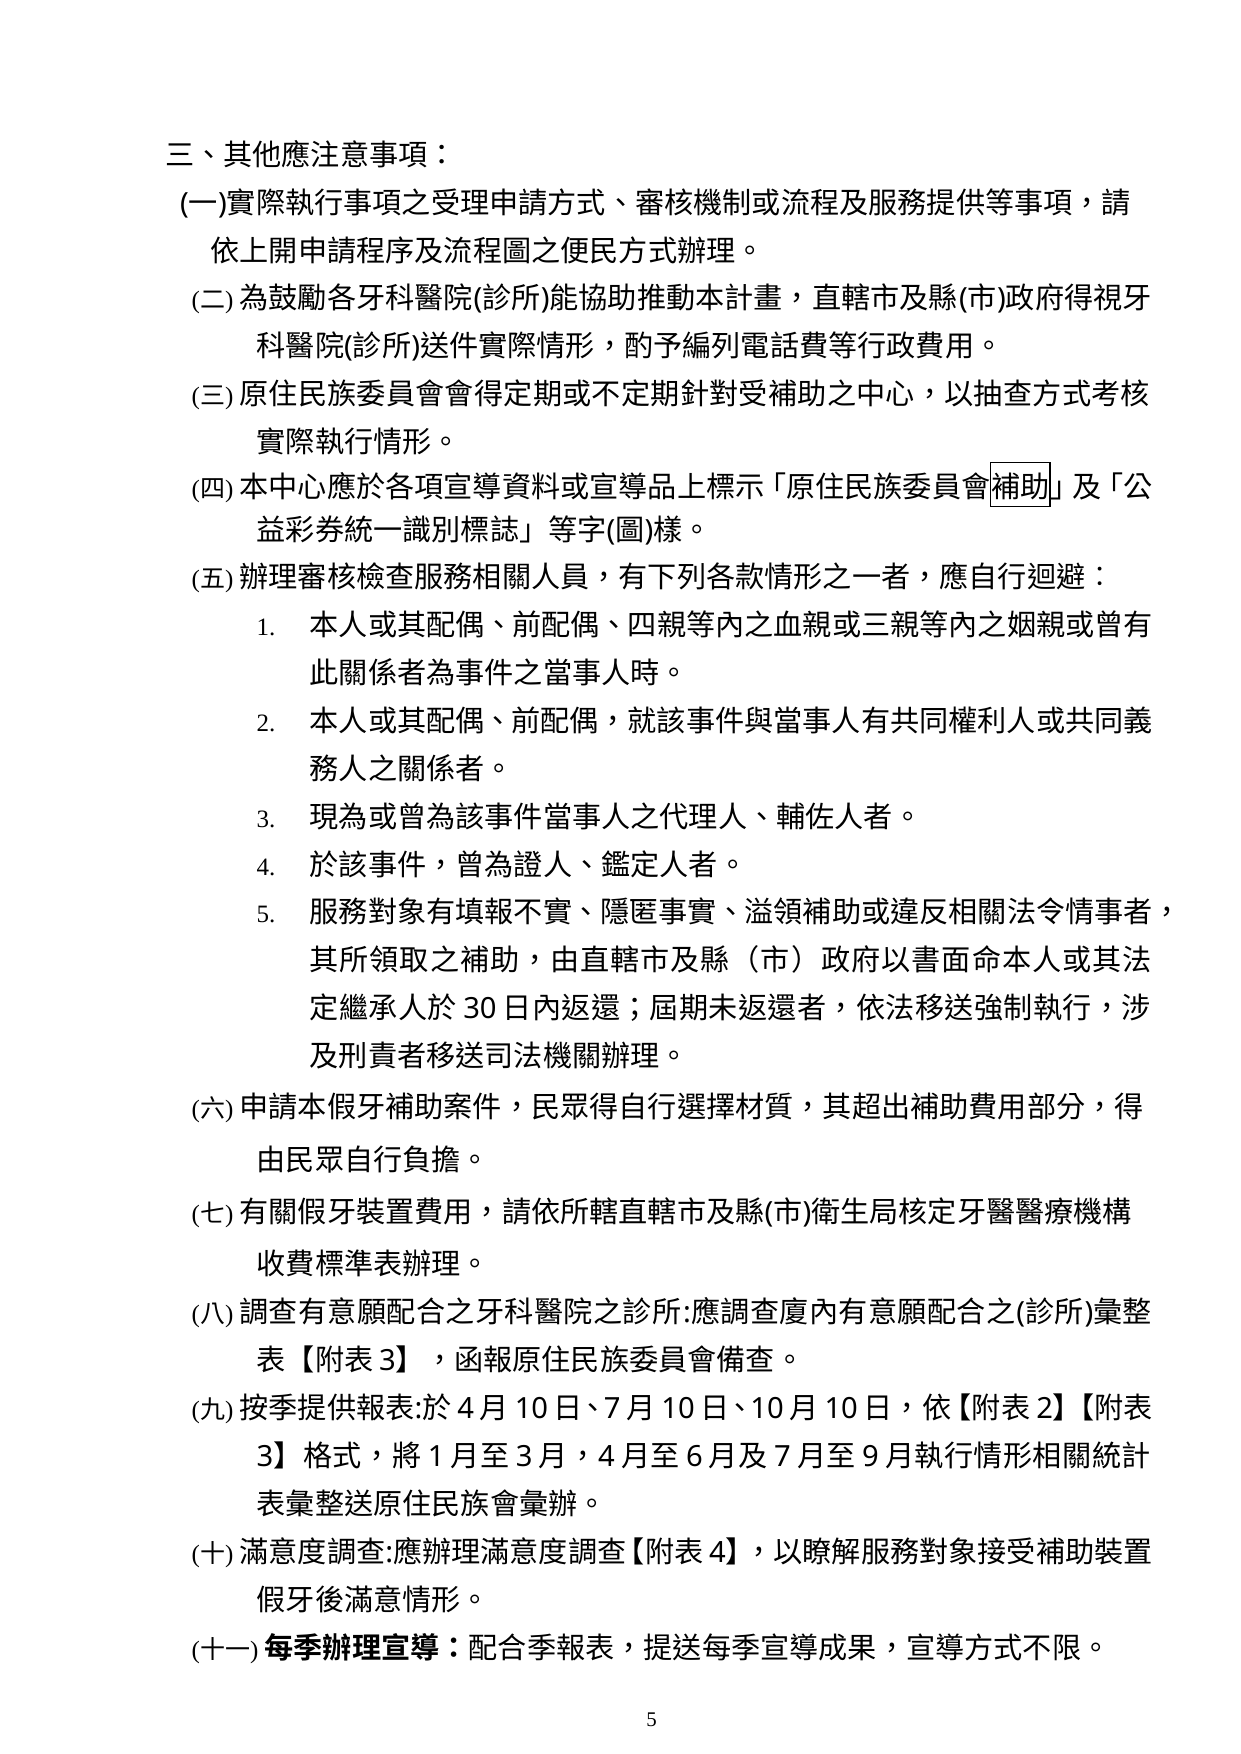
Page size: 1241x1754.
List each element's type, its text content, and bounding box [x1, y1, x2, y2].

list 辦理審核檢查服務相關人員，有下列各款情形之一者，應自行迴避︰ [191, 549, 1152, 597]
list 為鼓勵各牙科醫院(診所)能協助推動本計畫，直轄市及縣(市)政府得視牙科醫院(診所)送件實際情形，酌予編列電話費等行政費用。 [191, 271, 1152, 366]
list 滿意度調查:應辦理滿意度調查【附表4】，以瞭解服務對象接受補助裝置假牙後滿意情形。 [191, 1524, 1152, 1620]
list 調查有意願配合之牙科醫院之診所:應調查廈內有意願配合之(診所)彙整表【附表3】，函報原住民族委員會備查。 [191, 1284, 1152, 1380]
list 本中心應於各項宣導資料或宣導品上標示「原住民族委員會補助」及「公益彩券統一識別標誌」等字(圖)樣。 [191, 462, 1152, 549]
list 現為或曾為該事件當事人之代理人、輔佐人者。 [256, 789, 1152, 837]
text 依上開申請程序及流程圖之便民方式辦理。 [165, 223, 1152, 271]
text (一)實際執行事項之受理申請方式、審核機制或流程及服務提供等事項，請 [165, 175, 1152, 223]
list 申請本假牙補助案件，民眾得自行選擇材質，其超出補助費用部分，得由民眾自行負擔。 [191, 1076, 1152, 1180]
text 三、其他應注意事項： [165, 127, 1152, 175]
list 每季辦理宣導：配合季報表，提送每季宣導成果，宣導方式不限。 [191, 1620, 1152, 1668]
list 於該事件，曾為證人、鑑定人者。 [256, 837, 1152, 884]
list 本人或其配偶、前配偶，就該事件與當事人有共同權利人或共同義務人之關係者。 [256, 693, 1152, 789]
list 原住民族委員會會得定期或不定期針對受補助之中心，以抽查方式考核實際執行情形。 [191, 366, 1152, 462]
list 按季提供報表:於4月10日、7月10日、10月10日，依【附表2】【附表3】格式，將1月至3月，4月至6月及7月至9月執行情形相關統計表彙整送原住民族會彙辦。 [191, 1380, 1152, 1524]
list 本人或其配偶、前配偶、四親等內之血親或三親等內之姻親或曾有此關係者為事件之當事人時。 [256, 597, 1152, 693]
list 服務對象有填報不實、隱匿事實、溢領補助或違反相關法令情事者，其所領取之補助，由直轄市及縣（市）政府以書面命本人或其法定繼承人於30日內返還；屆期未返還者，依法移送強制執行，涉及刑責者移送司法機關辦理。 [256, 884, 1152, 1076]
list 有關假牙裝置費用，請依所轄直轄市及縣(市)衛生局核定牙醫醫療機構收費標準表辦理。 [191, 1180, 1152, 1284]
